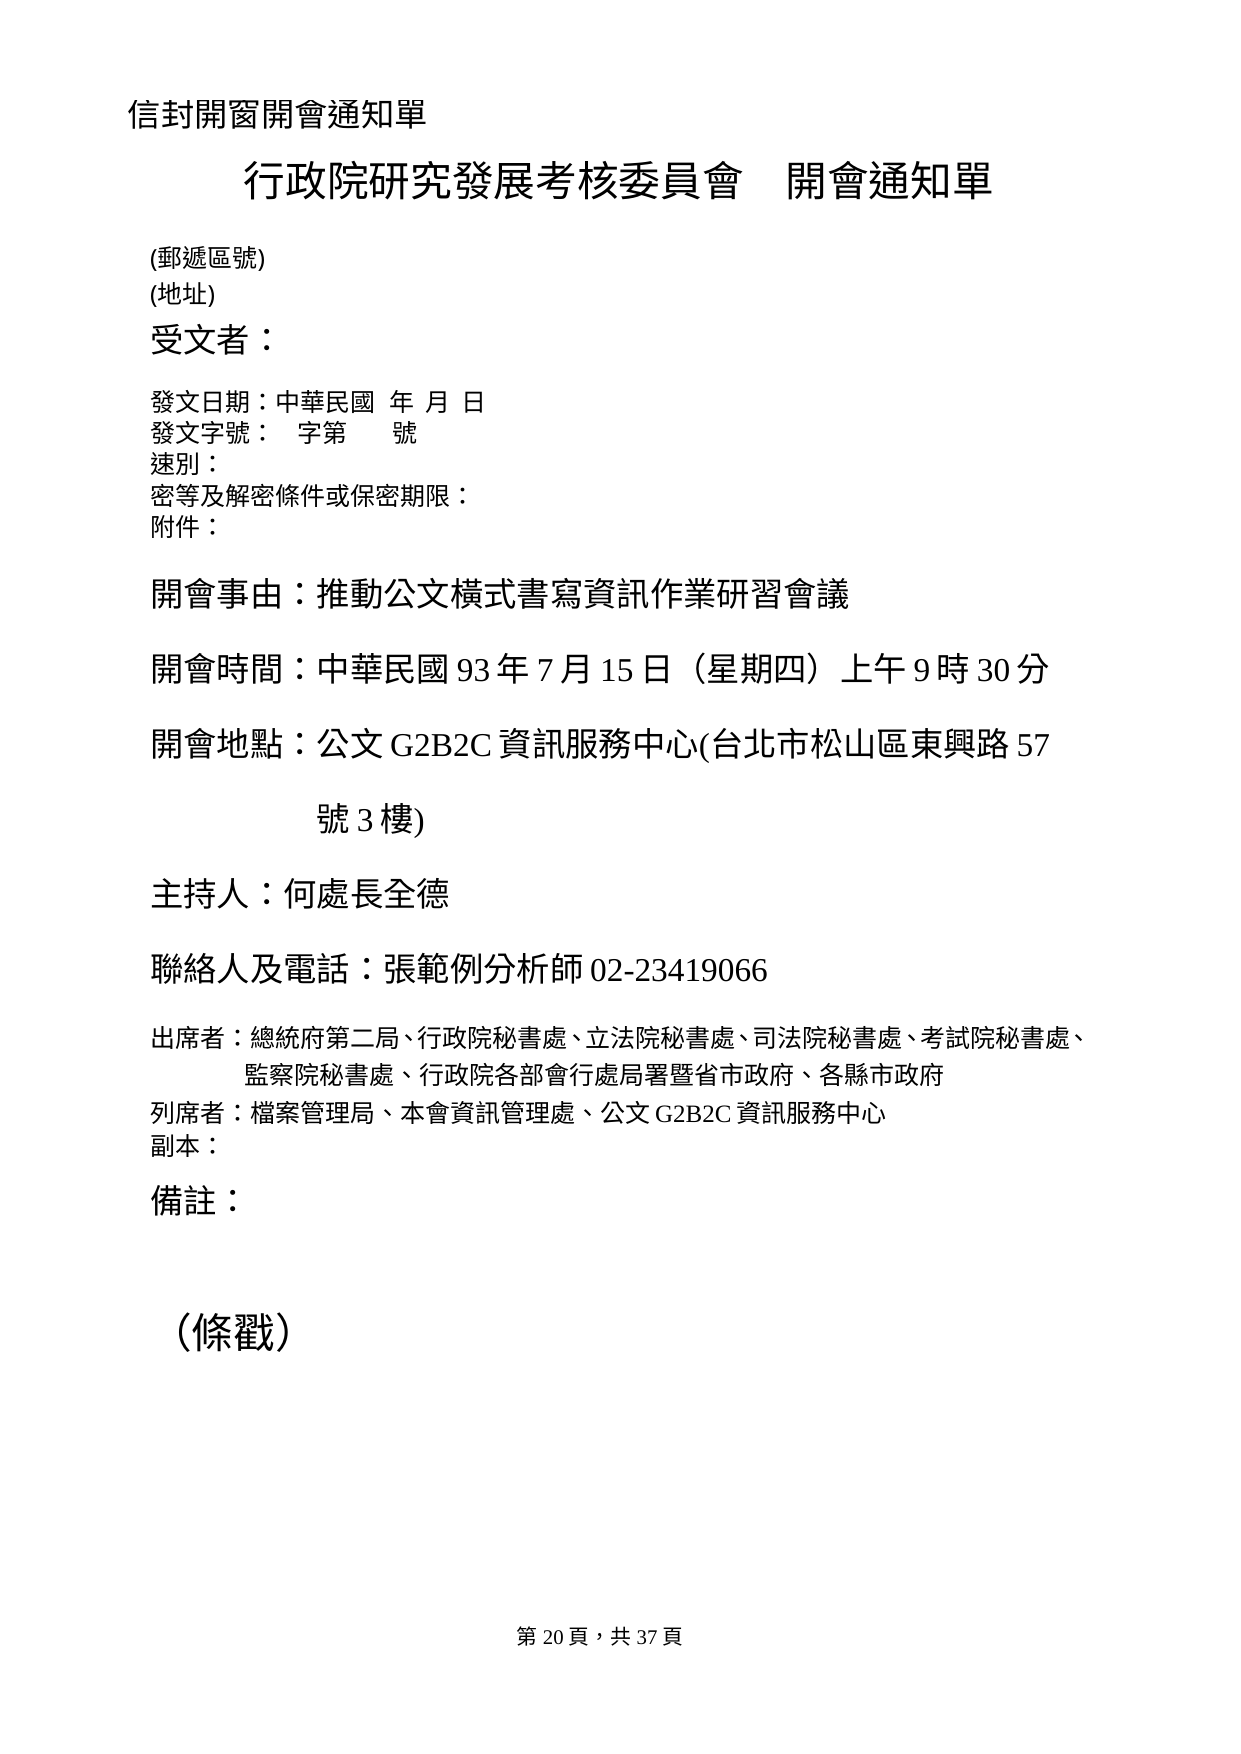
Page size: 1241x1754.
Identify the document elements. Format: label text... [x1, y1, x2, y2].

text 信封開窗開會通知單 [235, 112, 253, 125]
text 信封開窗開會通知單 [135, 100, 187, 129]
text 備註： [150, 1161, 1087, 1236]
text 受文者： [150, 311, 1087, 363]
text 密等及解密條件或保密期限： [150, 480, 1087, 511]
text 聯絡人及電話：張範例分析師02-23419066 [150, 930, 1087, 1005]
text (郵遞區號) [150, 242, 1087, 274]
text 發文日期：中華民國 年 月 日 [150, 386, 1087, 417]
text 信封開窗開會通知單 [187, 100, 197, 129]
text 行政院研究發展考核委員會 開會通知單 [150, 136, 1087, 211]
text 開會地點：公文G2B2C資訊服務中心(台北市松山區東興路57號3樓) [150, 705, 1087, 855]
text （條戳） [150, 1292, 1087, 1367]
text 信封開窗開會通知單 [199, 100, 222, 129]
text 附件： [150, 511, 1087, 542]
text 開會時間：中華民國93年7月15日（星期四）上午9時30分 [150, 630, 1087, 705]
text 信封開窗開會通知單 [289, 100, 509, 129]
text 信封開窗開會通知單 [266, 100, 289, 129]
text 發文字號： 字第 號 [150, 417, 1087, 449]
text 列席者：檔案管理局、本會資訊管理處、公文G2B2C資訊服務中心 [150, 1092, 1087, 1130]
text 出席者：總統府第二局、行政院秘書處、立法院秘書處、司法院秘書處、考試院秘書處、監察院秘書處、行政院各部會行處局署暨省市政府、各縣市政府 [150, 1017, 1087, 1092]
text (地址) [150, 274, 1087, 311]
text 速別： [150, 449, 1087, 480]
text 副本： [150, 1130, 1087, 1161]
text 開會事由：推動公文橫式書寫資訊作業研習會議 [150, 555, 1087, 630]
text 主持人：何處長全德 [150, 855, 1087, 930]
text 信封開窗開會通知單 [222, 100, 264, 129]
